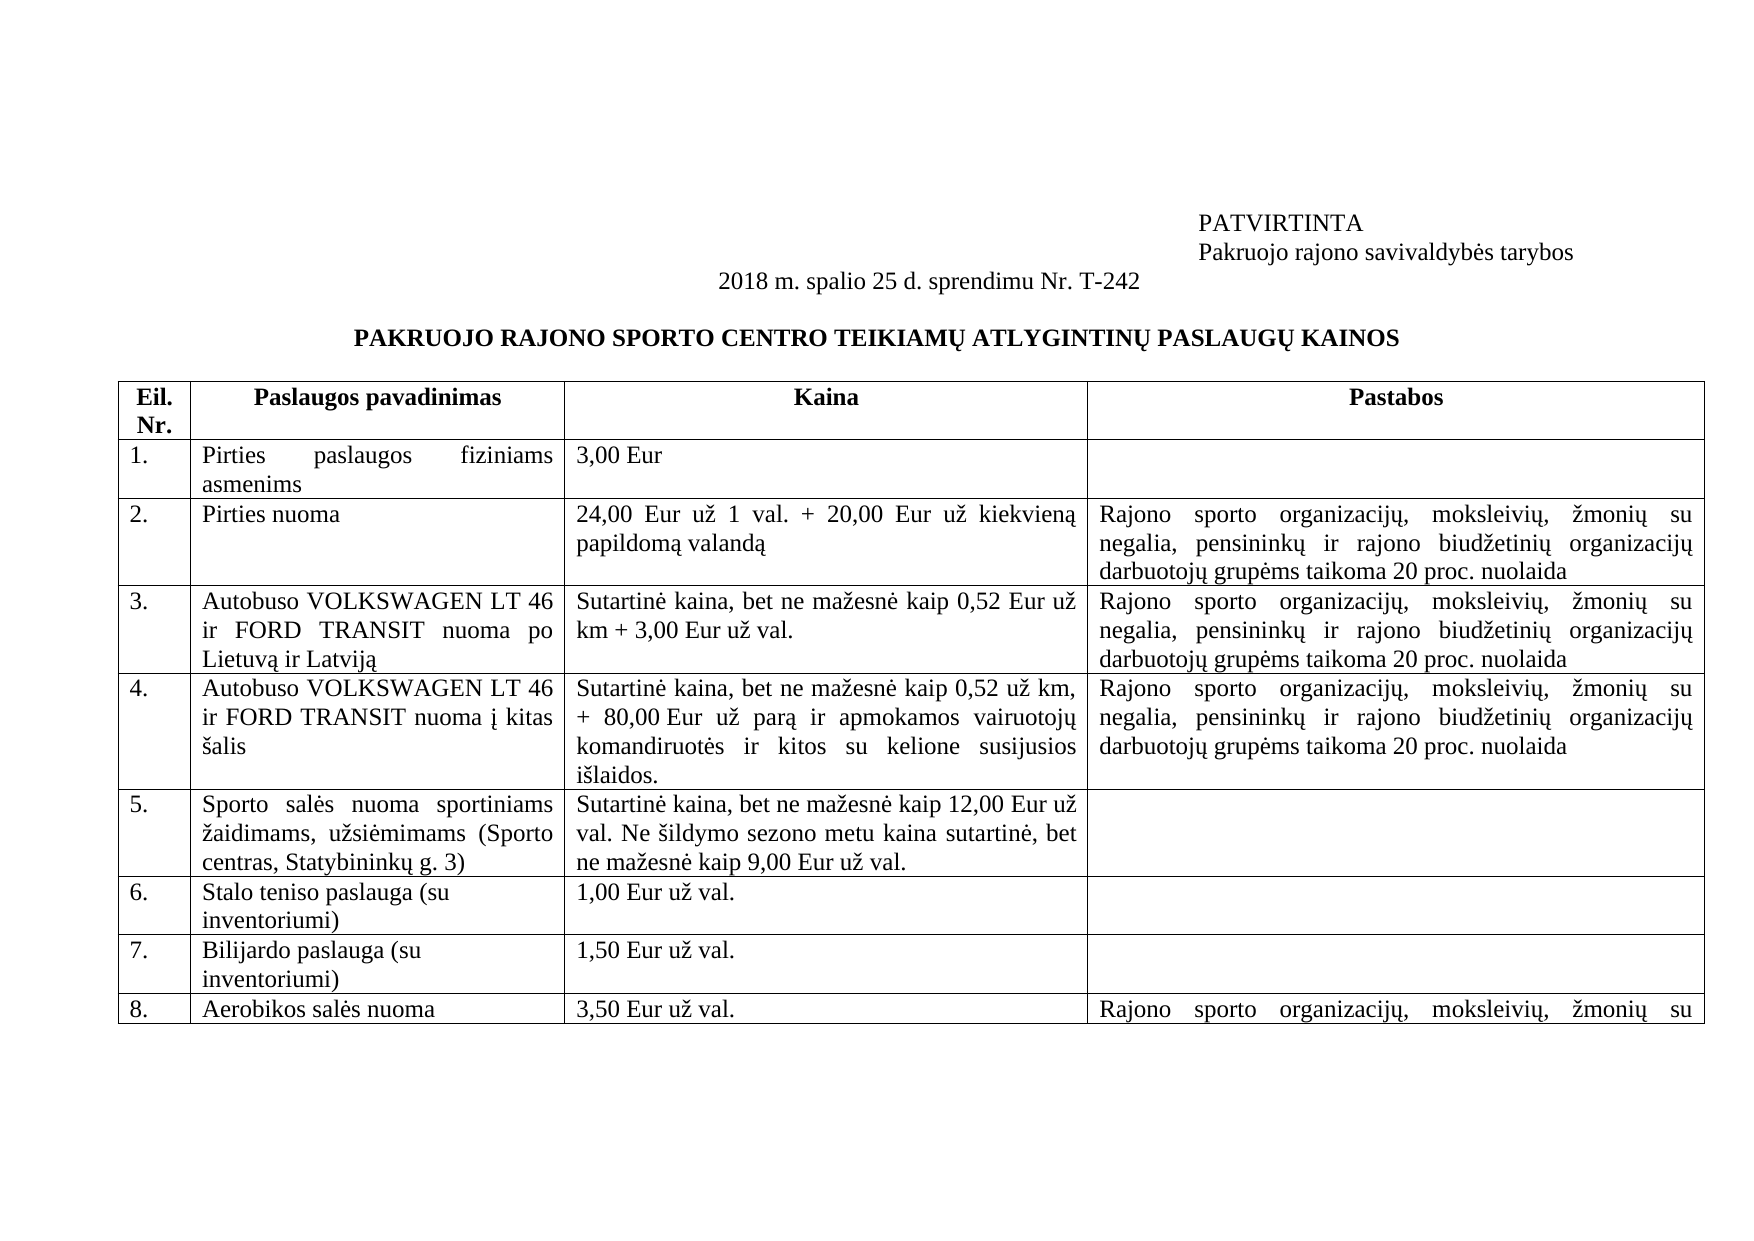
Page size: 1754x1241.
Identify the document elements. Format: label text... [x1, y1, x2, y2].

table_cell 24,00 Eur už 1 val. + 20,00 Eur už kiekvieną papildomą valandą [565, 499, 1087, 585]
text PATVIRTINTA [1063, 208, 1636, 237]
table_header Kaina [565, 382, 1087, 439]
table_cell [1088, 935, 1704, 993]
table_cell Rajono sporto organizacijų, moksleivių, žmonių su negalia, pensininkų ir rajono biudžetinių organizacijų darbuotojų grupėms taikoma 20 proc. nuolaida [1088, 674, 1704, 788]
table_cell Rajono sporto organizacijų, moksleivių, žmonių su negalia, pensininkų ir rajono biudžetinių organizacijų darbuotojų grupėms taikoma 20 proc. nuolaida [1088, 586, 1704, 672]
text 2018 m. spalio 25 d. sprendimu Nr. T-242 [118, 266, 1636, 294]
table_cell Bilijardo paslauga (su inventoriumi) [191, 935, 564, 993]
table_cell 1,50 Eur už val. [565, 935, 1087, 993]
table_cell Pirties paslaugos fiziniams asmenims [191, 440, 564, 498]
table_cell 6. [119, 877, 190, 934]
table_cell [1088, 440, 1704, 498]
table_cell [1088, 790, 1704, 876]
table_cell 4. [119, 674, 190, 788]
table_cell 2. [119, 499, 190, 585]
text PAKRUOJO RAJONO SPORTO CENTRO TEIKIAMŲ ATLYGINTINŲ PASLAUGŲ KAINOS [118, 323, 1636, 352]
table_cell 8. [119, 994, 190, 1023]
table_cell Autobuso VOLKSWAGEN LT 46 ir FORD TRANSIT nuoma į kitas šalis [191, 674, 564, 788]
table_header Eil. Nr. [119, 382, 190, 439]
table_cell 3. [119, 586, 190, 672]
table_cell 7. [119, 935, 190, 993]
table_cell Rajono sporto organizacijų, moksleivių, žmonių su [1088, 994, 1704, 1023]
table_header Pastabos [1088, 382, 1704, 439]
table_cell 5. [119, 790, 190, 876]
table_cell 3,00 Eur [565, 440, 1087, 498]
table_cell Pirties nuoma [191, 499, 564, 585]
table_cell Rajono sporto organizacijų, moksleivių, žmonių su negalia, pensininkų ir rajono biudžetinių organizacijų darbuotojų grupėms taikoma 20 proc. nuolaida [1088, 499, 1704, 585]
table_cell Sutartinė kaina, bet ne mažesnė kaip 0,52 Eur už km + 3,00 Eur už val. [565, 586, 1087, 672]
table_cell Sporto salės nuoma sportiniams žaidimams, užsiėmimams (Sporto centras, Statybininkų g. 3) [191, 790, 564, 876]
table_cell Aerobikos salės nuoma [191, 994, 564, 1023]
table_cell Sutartinė kaina, bet ne mažesnė kaip 12,00 Eur už val. Ne šildymo sezono metu kaina sutartinė, bet ne mažesnė kaip 9,00 Eur už val. [565, 790, 1087, 876]
table_header Paslaugos pavadinimas [191, 382, 564, 439]
table_cell Stalo teniso paslauga (su inventoriumi) [191, 877, 564, 934]
table_cell Autobuso VOLKSWAGEN LT 46 ir FORD TRANSIT nuoma po Lietuvą ir Latviją [191, 586, 564, 672]
table_cell 1,00 Eur už val. [565, 877, 1087, 934]
table_cell Sutartinė kaina, bet ne mažesnė kaip 0,52 už km, + 80,00 Eur už parą ir apmokamos vairuotojų komandiruotės ir kitos su kelione susijusios išlaidos. [565, 674, 1087, 788]
table_cell 1. [119, 440, 190, 498]
table_cell 3,50 Eur už val. [565, 994, 1087, 1023]
table_cell [1088, 877, 1704, 934]
text Pakruojo rajono savivaldybės tarybos [1063, 237, 1636, 266]
